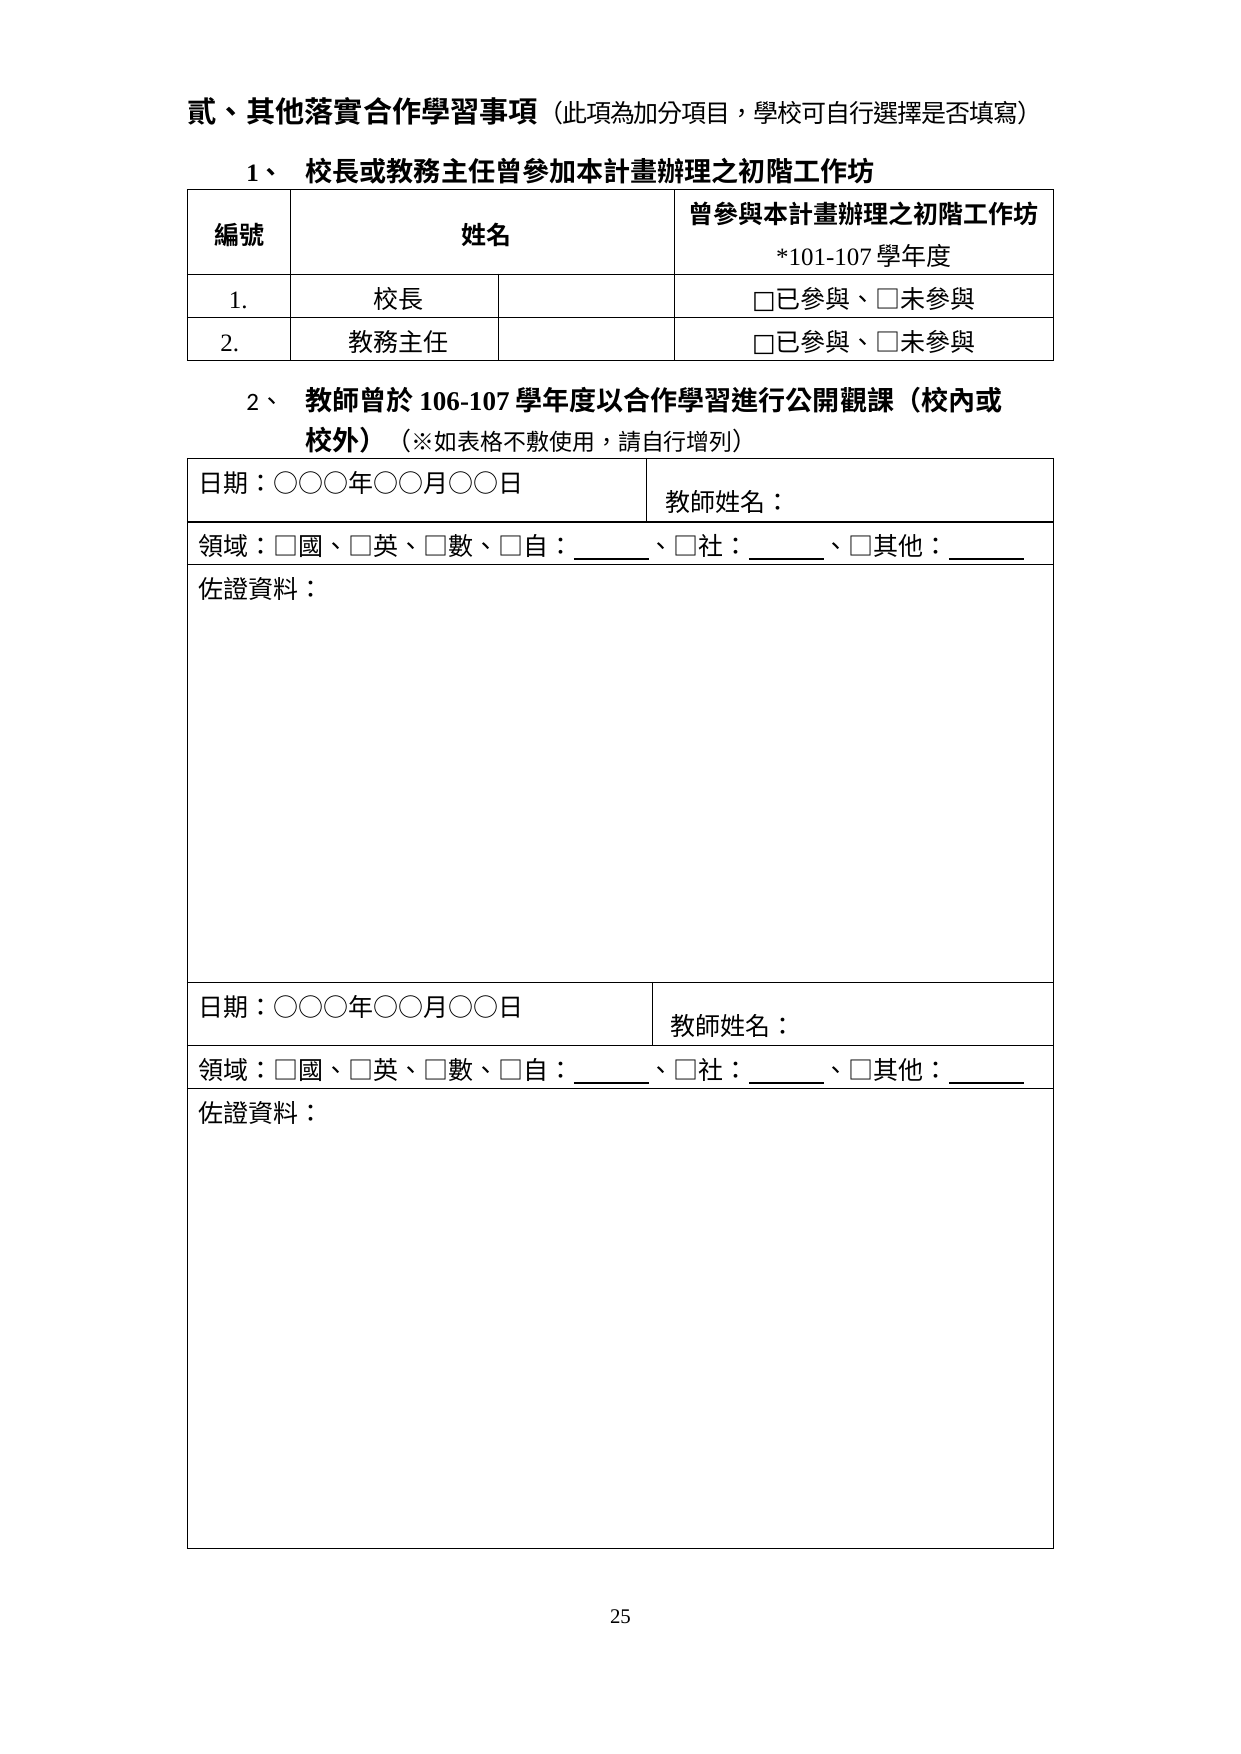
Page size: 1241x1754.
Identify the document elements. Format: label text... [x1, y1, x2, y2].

table_header 曾參與本計畫辦理之初階工作坊 *101-107學年度 [675, 190, 1053, 273]
table_cell 校長 [291, 275, 498, 317]
table_cell 日期：○○○年○○月○○日 [188, 983, 652, 1045]
table_cell [188, 318, 290, 359]
table_cell 領域：□國、□英、□數、□自： 、□社： 、□其他： [188, 523, 1053, 564]
table_cell □已參與、□未參與 [675, 318, 1053, 359]
list 其他落實合作學習事項（此項為加分項目，學校可自行選擇是否填寫） [187, 89, 1053, 131]
table_header 編號 [188, 190, 290, 273]
table_cell 佐證資料： [188, 565, 1053, 982]
list 校長或教務主任曾參加本計畫辦理之初階工作坊 [246, 150, 1053, 189]
table_header 教師姓名： [647, 459, 1053, 521]
list 教師曾於106-107學年度以合作學習進行公開觀課（校內或 校外）（※如表格不敷使用，請自行增列） [246, 379, 1053, 458]
table_cell □已參與、□未參與 [675, 275, 1053, 317]
table_cell 佐證資料： [188, 1089, 1053, 1547]
table_cell 教師姓名： [653, 983, 1053, 1045]
table_cell [499, 318, 674, 359]
table_cell [499, 275, 674, 317]
table_header 日期：○○○年○○月○○日 [188, 459, 646, 521]
table_cell 領域：□國、□英、□數、□自： 、□社： 、□其他： [188, 1046, 1053, 1088]
table_cell [188, 275, 290, 317]
table_cell 教務主任 [291, 318, 498, 359]
table_header 姓名 [291, 190, 674, 273]
